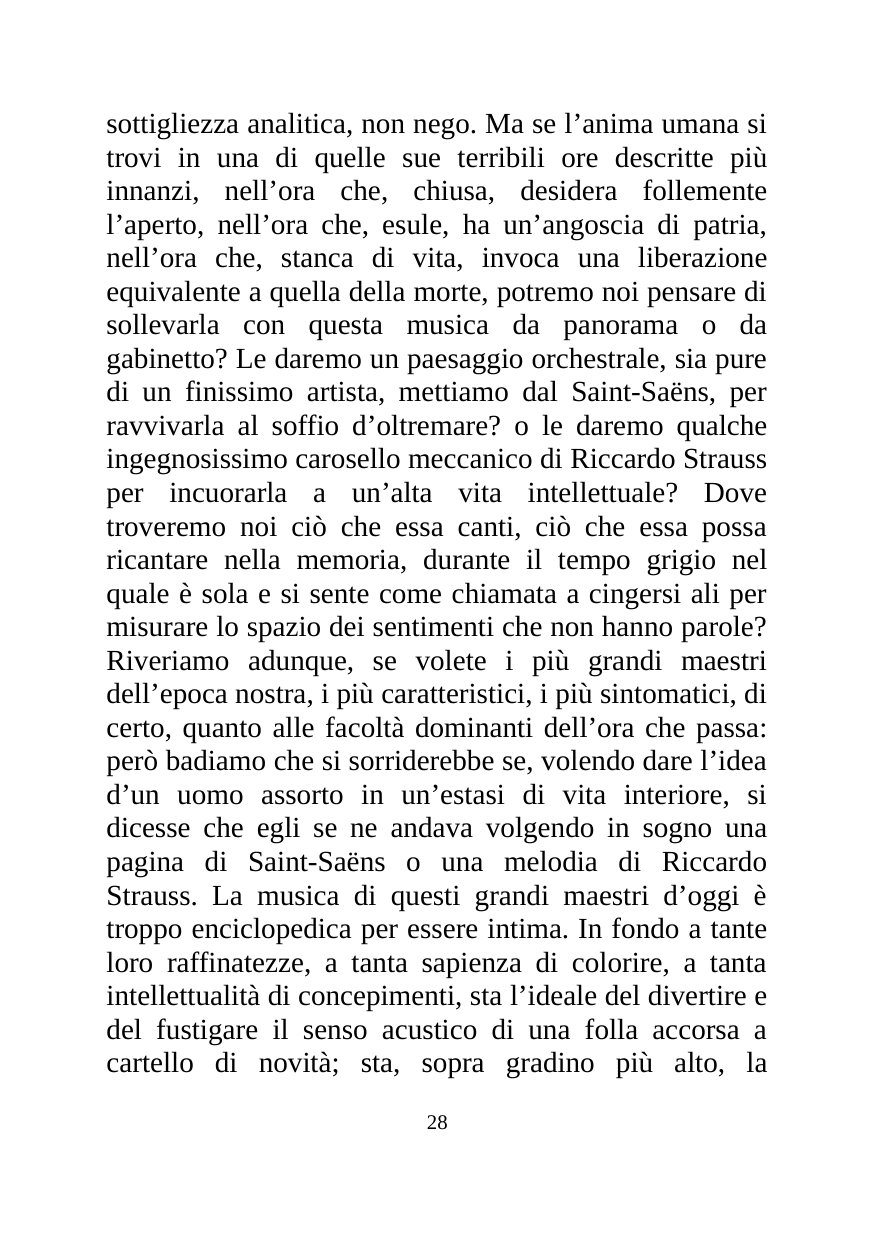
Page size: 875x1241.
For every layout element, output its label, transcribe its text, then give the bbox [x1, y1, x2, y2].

text sottigliezza analitica, non nego. Ma se l’anima umana si trovi in una di quelle sue terribili ore descritte più innanzi, nell’ora che, chiusa, desidera follemente l’aperto, nell’ora che, esule, ha un’angoscia di patria, nell’ora che, stanca di vita, invoca una liberazione equivalente a quella della morte, potremo noi pensare di sollevarla con questa musica da panorama o da gabinetto? Le daremo un paesaggio orchestrale, sia pure di un finissimo artista, mettiamo dal Saint-Saëns, per ravvivarla al soffio d’oltremare? o le daremo qualche ingegnosissimo carosello meccanico di Riccardo Strauss per incuorarla a un’alta vita intellettuale? Dove troveremo noi ciò che essa canti, ciò che essa possa ricantare nella memoria, durante il tempo grigio nel quale è sola e si sente come chiamata a cingersi ali per misurare lo spazio dei sentimenti che non hanno parole? Riveriamo adunque, se volete i più grandi maestri dell’epoca nostra, i più caratteristici, i più sintomatici, di certo, quanto alle facoltà dominanti dell’ora che passa: però badiamo che si sorriderebbe se, volendo dare l’idea d’un uomo assorto in un’estasi di vita interiore, si dicesse che egli se ne andava volgendo in sogno una pagina di Saint-Saëns o una melodia di Riccardo Strauss. La musica di questi grandi maestri d’oggi è troppo enciclopedica per essere intima. In fondo a tante loro raffinatezze, a tanta sapienza di colorire, a tanta intellettualità di concepimenti, sta l’ideale del divertire e del fustigare il senso acustico di una folla accorsa a cartello di novità; sta, sopra gradino più alto, la [106, 106, 768, 1079]
